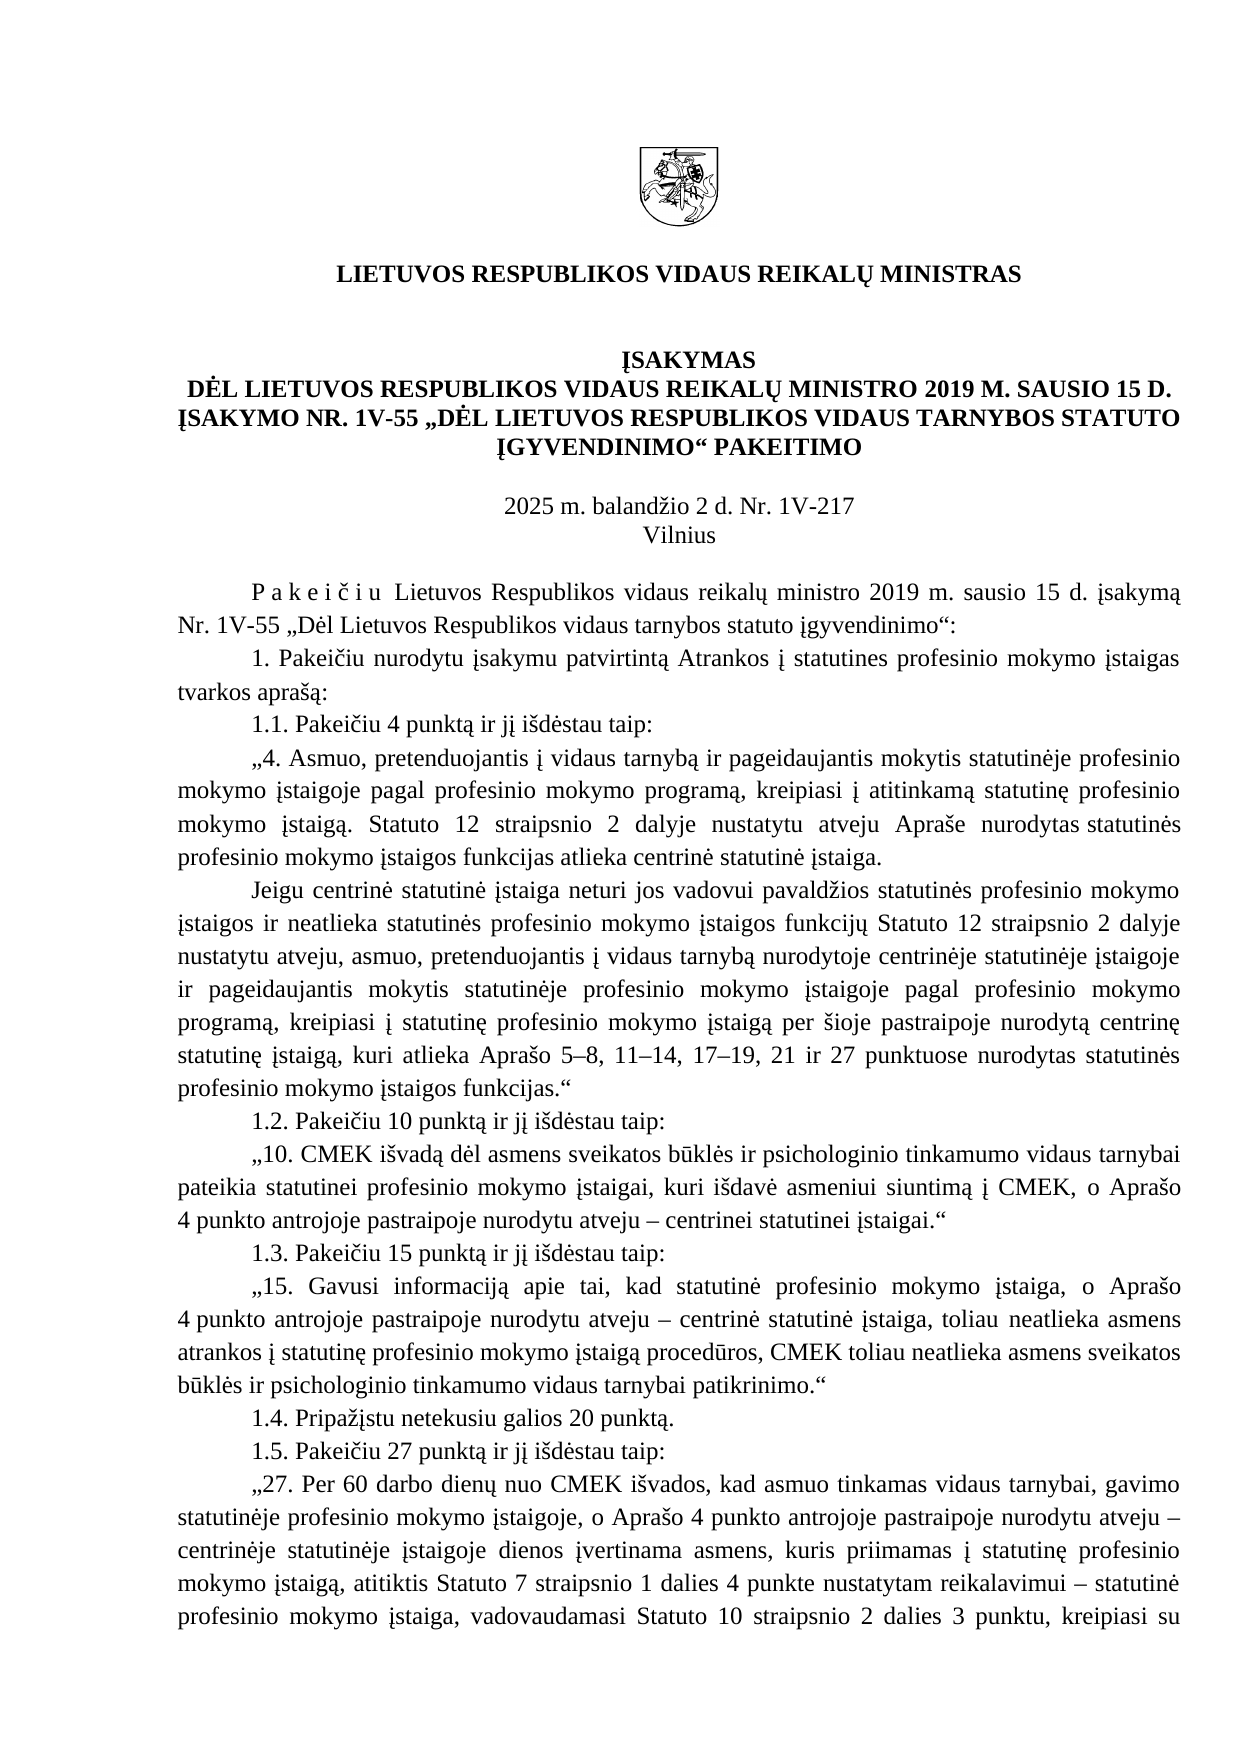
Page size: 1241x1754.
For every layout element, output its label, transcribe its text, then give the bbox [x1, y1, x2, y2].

text Vilnius [177, 520, 1181, 549]
text 2025 m. balandžio 2 d. Nr. 1V-217 [177, 491, 1181, 520]
text 1.3. Pakeičiu 15 punktą ir jį išdėstau taip: [177, 1238, 1181, 1267]
text „15. Gavusi informaciją apie tai, kad statutinė profesinio mokymo įstaiga, o Aprašo 4 punkto antrojoje pastraipoje nurodytu atveju – centrinė statutinė įstaiga, toliau neatlieka asmens atrankos į statutinę profesinio mokymo įstaigą procedūros, CMEK toliau neatlieka asmens sveikatos būklės ir psichologinio tinkamumo vidaus tarnybai patikrinimo.“ [177, 1271, 1181, 1399]
text „4. Asmuo, pretenduojantis į vidaus tarnybą ir pageidaujantis mokytis statutinėje profesinio mokymo įstaigoje pagal profesinio mokymo programą, kreipiasi į atitinkamą statutinę profesinio mokymo įstaigą. Statuto 12 straipsnio 2 dalyje nustatytu atveju Apraše nurodytas statutinės profesinio mokymo įstaigos funkcijas atlieka centrinė statutinė įstaiga. [177, 743, 1181, 870]
text Jeigu centrinė statutinė įstaiga neturi jos vadovui pavaldžios statutinės profesinio mokymo įstaigos ir neatlieka statutinės profesinio mokymo įstaigos funkcijų Statuto 12 straipsnio 2 dalyje nustatytu atveju, asmuo, pretenduojantis į vidaus tarnybą nurodytoje centrinėje statutinėje įstaigoje ir pageidaujantis mokytis statutinėje profesinio mokymo įstaigoje pagal profesinio mokymo programą, kreipiasi į statutinę profesinio mokymo įstaigą per šioje pastraipoje nurodytą centrinę statutinę įstaigą, kuri atlieka Aprašo 5–8, 11–14, 17–19, 21 ir 27 punktuose nurodytas statutinės profesinio mokymo įstaigos funkcijas.“ [177, 875, 1181, 1102]
text 1.1. Pakeičiu 4 punktą ir jį išdėstau taip: [177, 709, 1181, 738]
text Įsakymas [196, 346, 1181, 374]
text 1.4. Pripažįstu netekusiu galios 20 punktą. [177, 1403, 1181, 1432]
text Pakeičiu Lietuvos Respublikos vidaus reikalų ministro 2019 m. sausio 15 d. įsakymą Nr. 1V-55 „Dėl Lietuvos Respublikos vidaus tarnybos statuto įgyvendinimo“: [177, 577, 1181, 639]
text „10. CMEK išvadą dėl asmens sveikatos būklės ir psichologinio tinkamumo vidaus tarnybai pateikia statutinei profesinio mokymo įstaigai, kuri išdavė asmeniui siuntimą į CMEK, o Aprašo 4 punkto antrojoje pastraipoje nurodytu atveju – centrinei statutinei įstaigai.“ [177, 1139, 1181, 1234]
text 1.2. Pakeičiu 10 punktą ir jį išdėstau taip: [177, 1106, 1181, 1134]
text „27. Per 60 darbo dienų nuo CMEK išvados, kad asmuo tinkamas vidaus tarnybai, gavimo statutinėje profesinio mokymo įstaigoje, o Aprašo 4 punkto antrojoje pastraipoje nurodytu atveju – centrinėje statutinėje įstaigoje dienos įvertinama asmens, kuris priimamas į statutinę profesinio mokymo įstaigą, atitiktis Statuto 7 straipsnio 1 dalies 4 punkte nustatytam reikalavimui – statutinė profesinio mokymo įstaiga, vadovaudamasi Statuto 10 straipsnio 2 dalies 3 punktu, kreipiasi su [177, 1469, 1181, 1630]
text LIETUVOS RESPUBLIKOS VIDAUS REIKALŲ MINISTRAS [177, 259, 1181, 288]
text 1. Pakeičiu nurodytu įsakymu patvirtintą Atrankos į statutines profesinio mokymo įstaigas tvarkos aprašą: [177, 643, 1181, 705]
text DĖL LIETUVOS RESPUBLIKOS VIDAUS REIKALŲ MINISTRO 2019 M. SAUSIO 15 D. ĮSAKYMO NR. 1V-55 „DĖL LIETUVOS RESPUBLIKOS VIDAUS TARNYBOS STATUTO ĮGYVENDINIMO“ PAKEITIMO [177, 374, 1181, 461]
text 1.5. Pakeičiu 27 punktą ir jį išdėstau taip: [177, 1436, 1181, 1465]
